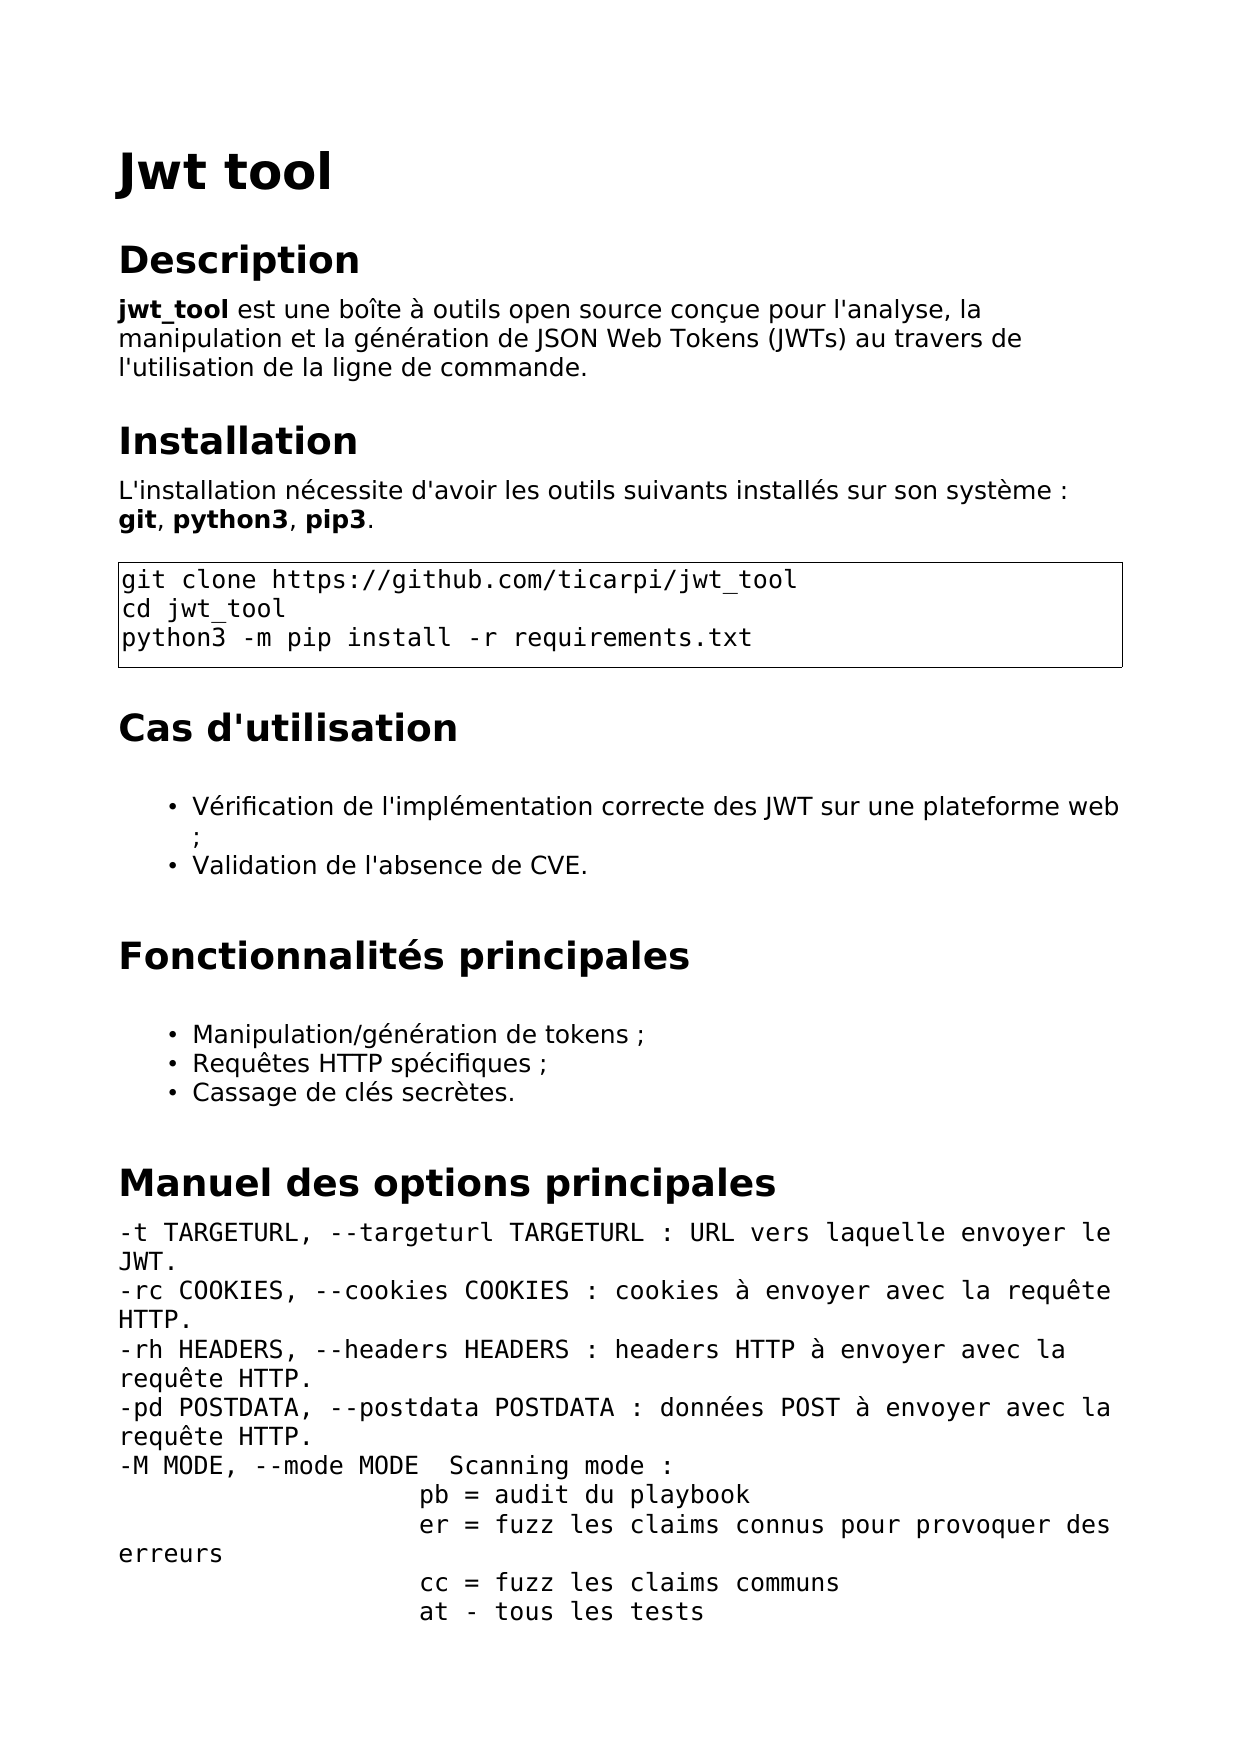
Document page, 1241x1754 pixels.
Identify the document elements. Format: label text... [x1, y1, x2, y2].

list Requêtes HTTP spécifiques ; [177, 1049, 1122, 1078]
text -t TARGETURL, --targeturl TARGETURL : URL vers laquelle envoyer le JWT. -rc COOKIES, --cookies COOKIES : cookies à envoyer avec la requête HTTP. -rh HEADERS, --headers HEADERS : headers HTTP à envoyer avec la requête HTTP. -pd POSTDATA, --postdata POSTDATA : données POST à envoyer avec la requête HTTP. -M MODE, --mode MODE Scanning mode : pb = audit du playbook er = fuzz les claims connus pour provoquer des erreurs cc = fuzz les claims communs at - tous les tests [118, 1218, 1122, 1627]
subtitle Description [118, 239, 1122, 282]
list Validation de l'absence de CVE. [177, 851, 1122, 880]
list Manipulation/génération de tokens ; [177, 1020, 1122, 1049]
subtitle Cas d'utilisation [118, 707, 1122, 751]
list Vérification de l'implémentation correcte des JWT sur une plateforme web ; [177, 792, 1122, 851]
subtitle Manuel des options principales [118, 1162, 1122, 1206]
subtitle Fonctionnalités principales [118, 934, 1122, 978]
text L'installation nécessite d'avoir les outils suivants installés sur son système : git, python3, pip3. [118, 476, 1122, 534]
table_header git clone https://github.com/ticarpi/jwt_tool cd jwt_tool python3 -m pip install -r requirements.txt [119, 563, 1122, 667]
list Cassage de clés secrètes. [177, 1078, 1122, 1108]
subtitle Jwt tool [118, 143, 1122, 201]
subtitle Installation [118, 420, 1122, 464]
text jwt_tool est une boîte à outils open source conçue pour l'analyse, la manipulation et la génération de JSON Web Tokens (JWTs) au travers de l'utilisation de la ligne de commande. [118, 295, 1122, 382]
